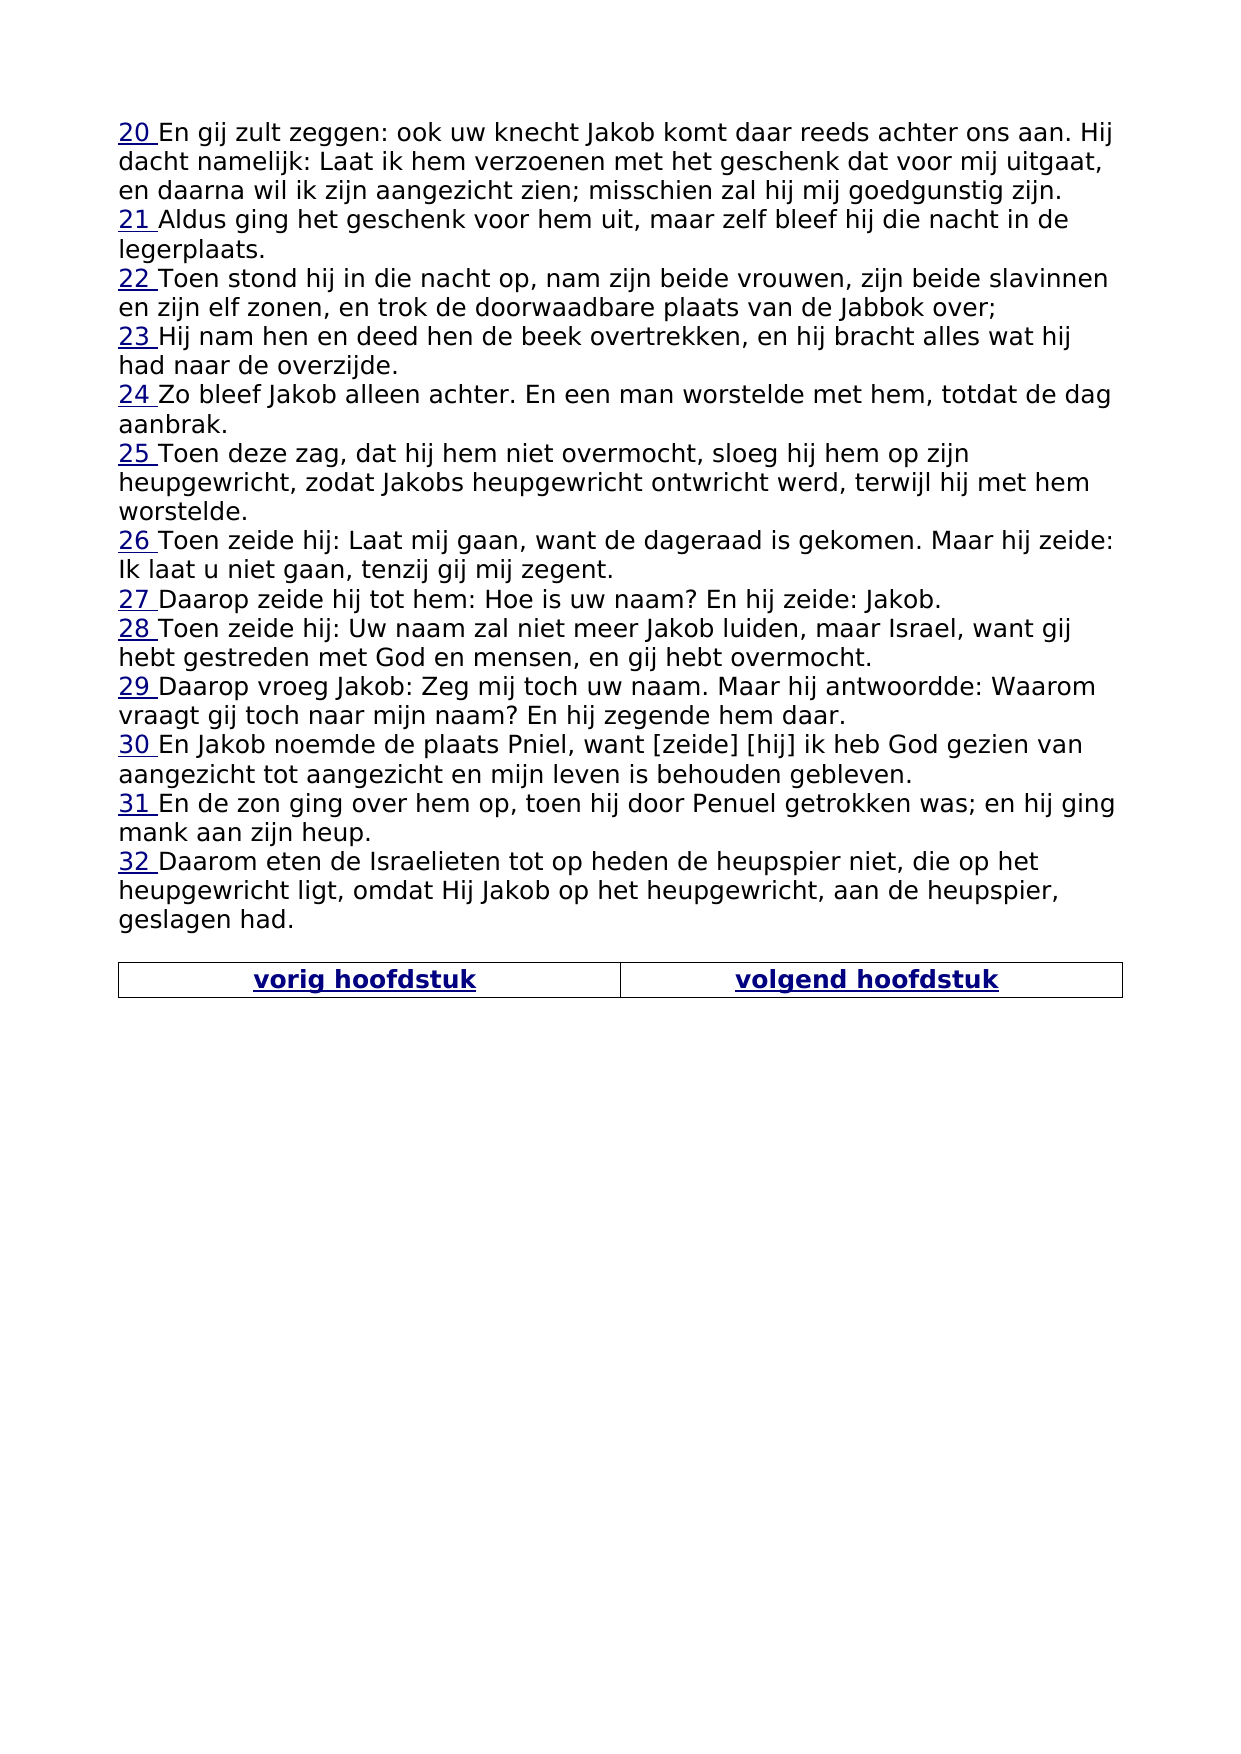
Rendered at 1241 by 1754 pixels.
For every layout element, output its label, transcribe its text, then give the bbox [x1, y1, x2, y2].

table_header volgend hoofdstuk [621, 963, 1122, 997]
text 20 En gij zult zeggen: ook uw knecht Jakob komt daar reeds achter ons aan. Hij dacht namelijk: Laat ik hem verzoenen met het geschenk dat voor mij uitgaat, en daarna wil ik zijn aangezicht zien; misschien zal hij mij goedgunstig zijn. 21 Aldus ging het geschenk voor hem uit, maar zelf bleef hij die nacht in de legerplaats. 22 Toen stond hij in die nacht op, nam zijn beide vrouwen, zijn beide slavinnen en zijn elf zonen, en trok de doorwaadbare plaats van de Jabbok over; 23 Hij nam hen en deed hen de beek overtrekken, en hij bracht alles wat hij had naar de overzijde. 24 Zo bleef Jakob alleen achter. En een man worstelde met hem, totdat de dag aanbrak. 25 Toen deze zag, dat hij hem niet overmocht, sloeg hij hem op zijn heupgewricht, zodat Jakobs heupgewricht ontwricht werd, terwijl hij met hem worstelde. 26 Toen zeide hij: Laat mij gaan, want de dageraad is gekomen. Maar hij zeide: Ik laat u niet gaan, tenzij gij mij zegent. 27 Daarop zeide hij tot hem: Hoe is uw naam? En hij zeide: Jakob. 28 Toen zeide hij: Uw naam zal niet meer Jakob luiden, maar Israel, want gij hebt gestreden met God en mensen, en gij hebt overmocht. 29 Daarop vroeg Jakob: Zeg mij toch uw naam. Maar hij antwoordde: Waarom vraagt gij toch naar mijn naam? En hij zegende hem daar. 30 En Jakob noemde de plaats Pniel, want [zeide] [hij] ik heb God gezien van aangezicht tot aangezicht en mijn leven is behouden gebleven. 31 En de zon ging over hem op, toen hij door Penuel getrokken was; en hij ging mank aan zijn heup. 32 Daarom eten de Israelieten tot op heden de heupspier niet, die op het heupgewricht ligt, omdat Hij Jakob op het heupgewricht, aan de heupspier, geslagen had. [118, 118, 1122, 935]
table_header vorig hoofdstuk [119, 963, 620, 997]
